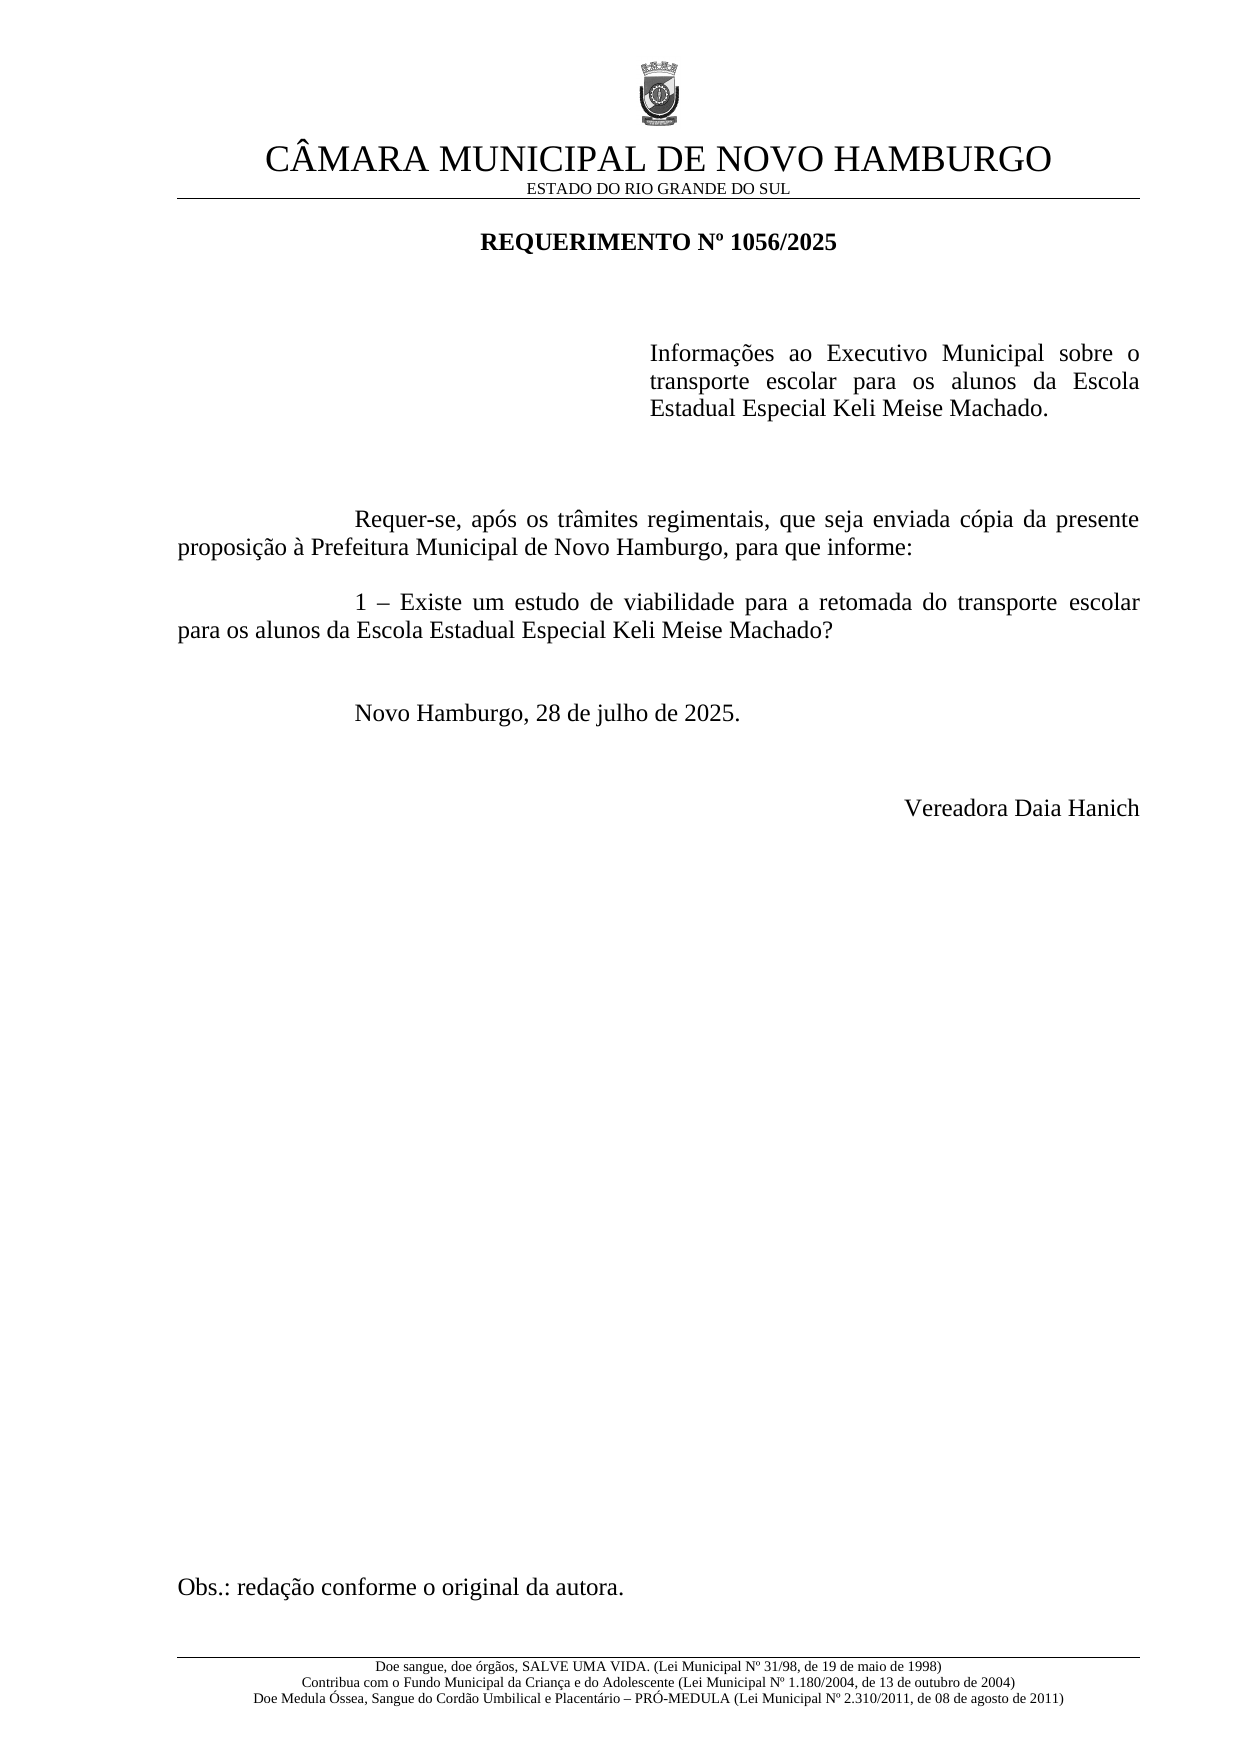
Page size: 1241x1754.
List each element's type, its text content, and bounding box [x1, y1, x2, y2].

text REQUERIMENTO Nº 1056/2025 [177, 228, 1140, 256]
text 1 – Existe um estudo de viabilidade para a retomada do transporte escolar para os alunos da Escola Estadual Especial Keli Meise Machado? [177, 588, 1140, 644]
text Vereadora Daia Hanich [177, 767, 1140, 822]
text Novo Hamburgo, 28 de julho de 2025. [177, 699, 1140, 727]
text Requer-se, após os trâmites regimentais, que seja enviada cópia da presente proposição à Prefeitura Municipal de Novo Hamburgo, para que informe: [177, 505, 1140, 561]
text Obs.: redação conforme o original da autora. [177, 1573, 1140, 1601]
text Informações ao Executivo Municipal sobre o transporte escolar para os alunos da Escola Estadual Especial Keli Meise Machado. [649, 339, 1140, 422]
